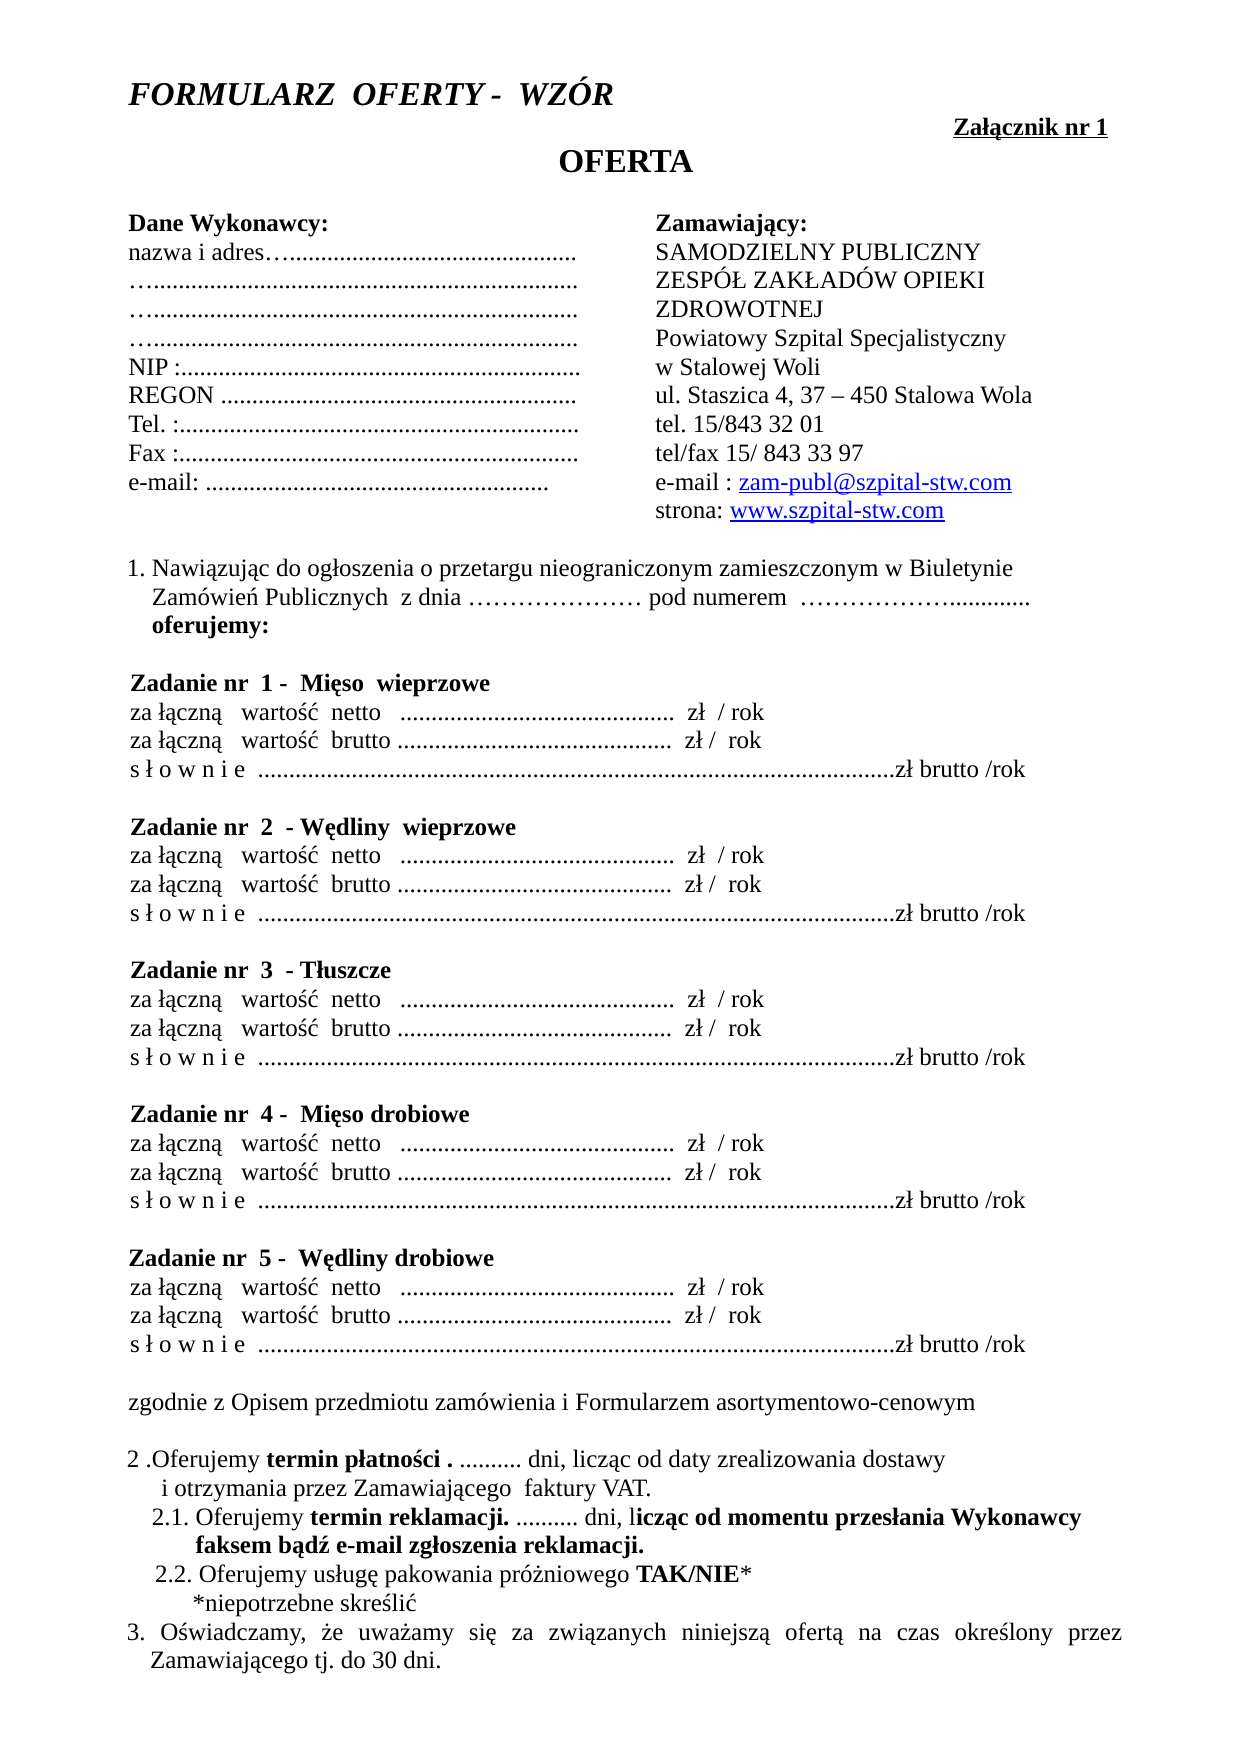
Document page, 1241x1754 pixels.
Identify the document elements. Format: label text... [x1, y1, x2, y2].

text w Stalowej Woli [655, 352, 1123, 380]
text REGON ......................................................... [128, 380, 596, 409]
text za łączną wartość brutto ............................................ zł / rok [130, 1300, 1123, 1329]
text Zadanie nr 5 - Wędliny drobiowe [128, 1243, 1123, 1272]
text Zadanie nr 1 - Mięso wieprzowe [130, 668, 1123, 697]
text za łączną wartość netto ............................................ zł / rok [130, 697, 1123, 725]
text NIP :................................................................ [128, 352, 596, 380]
text tel/fax 15/ 843 33 97 [655, 438, 1123, 467]
text tel. 15/843 32 01 [655, 409, 1123, 438]
text 2.2. Oferujemy usługę pakowania próżniowego TAK/NIE* [155, 1559, 1123, 1588]
text ….................................................................... [128, 294, 596, 323]
text nazwa i adres….............................................. [128, 237, 596, 265]
text OFERTA [128, 141, 1123, 179]
text ZESPÓŁ ZAKŁADÓW OPIEKI ZDROWOTNEJ [655, 265, 1123, 323]
text *niepotrzebne skreślić [192, 1588, 1123, 1617]
text za łączną wartość netto ............................................ zł / rok [130, 984, 1123, 1013]
text e-mail: ....................................................... [128, 467, 596, 495]
text Dane Wykonawcy: [128, 208, 596, 237]
text Zamawiający: [655, 208, 1123, 237]
text s ł o w n i e ......................................................................................................zł brutto /rok [130, 1185, 1123, 1214]
text Powiatowy Szpital Specjalistyczny [655, 323, 1123, 352]
text 1. Nawiązując do ogłoszenia o przetargu nieograniczonym zamieszczonym w Biuletynie Zamówień Publicznych z dnia ………………… pod numerem ………………............. oferujemy: [127, 553, 1123, 639]
text za łączną wartość brutto ............................................ zł / rok [130, 725, 1123, 754]
text Zadanie nr 2 - Wędliny wieprzowe [130, 812, 1123, 840]
text 2.1. Oferujemy termin reklamacji. .......... dni, licząc od momentu przesłania Wykonawcy faksem bądź e-mail zgłoszenia reklamacji. [152, 1502, 1123, 1559]
text s ł o w n i e ......................................................................................................zł brutto /rok [130, 1329, 1123, 1358]
text za łączną wartość netto ............................................ zł / rok [130, 1272, 1123, 1300]
text ul. Staszica 4, 37 – 450 Stalowa Wola [655, 380, 1123, 409]
text s ł o w n i e ......................................................................................................zł brutto /rok [130, 898, 1123, 927]
text Fax :................................................................ [128, 438, 596, 467]
text ….................................................................... [128, 265, 596, 294]
text SAMODZIELNY PUBLICZNY [655, 237, 1123, 265]
text strona: www.szpital-stw.com [655, 495, 1123, 524]
text za łączną wartość brutto ............................................ zł / rok [130, 1013, 1123, 1042]
subtitle FORMULARZ OFERTY - WZÓR [128, 74, 1123, 112]
text za łączną wartość brutto ............................................ zł / rok [130, 869, 1123, 898]
text Zadanie nr 3 - Tłuszcze [130, 955, 1123, 984]
text s ł o w n i e ......................................................................................................zł brutto /rok [130, 754, 1123, 783]
text ….................................................................... [128, 323, 596, 352]
text zgodnie z Opisem przedmiotu zamówienia i Formularzem asortymentowo-cenowym [128, 1387, 1123, 1415]
text 2 .Oferujemy termin płatności . .......... dni, licząc od daty zrealizowania dostawy i otrzymania przez Zamawiającego faktury VAT. [127, 1444, 1123, 1502]
text 3. Oświadczamy, że uważamy się za związanych niniejszą ofertą na czas określony przez Zamawiającego tj. do 30 dni. [127, 1617, 1123, 1674]
text za łączną wartość brutto ............................................ zł / rok [130, 1157, 1123, 1185]
text e-mail : zam-publ@szpital-stw.com [655, 467, 1123, 495]
text Tel. :................................................................ [128, 409, 596, 438]
text za łączną wartość netto ............................................ zł / rok [130, 1128, 1123, 1157]
text Załącznik nr 1 [953, 112, 1123, 141]
text Zadanie nr 4 - Mięso drobiowe [130, 1099, 1123, 1128]
text za łączną wartość netto ............................................ zł / rok [130, 840, 1123, 869]
text s ł o w n i e ......................................................................................................zł brutto /rok [130, 1042, 1123, 1070]
